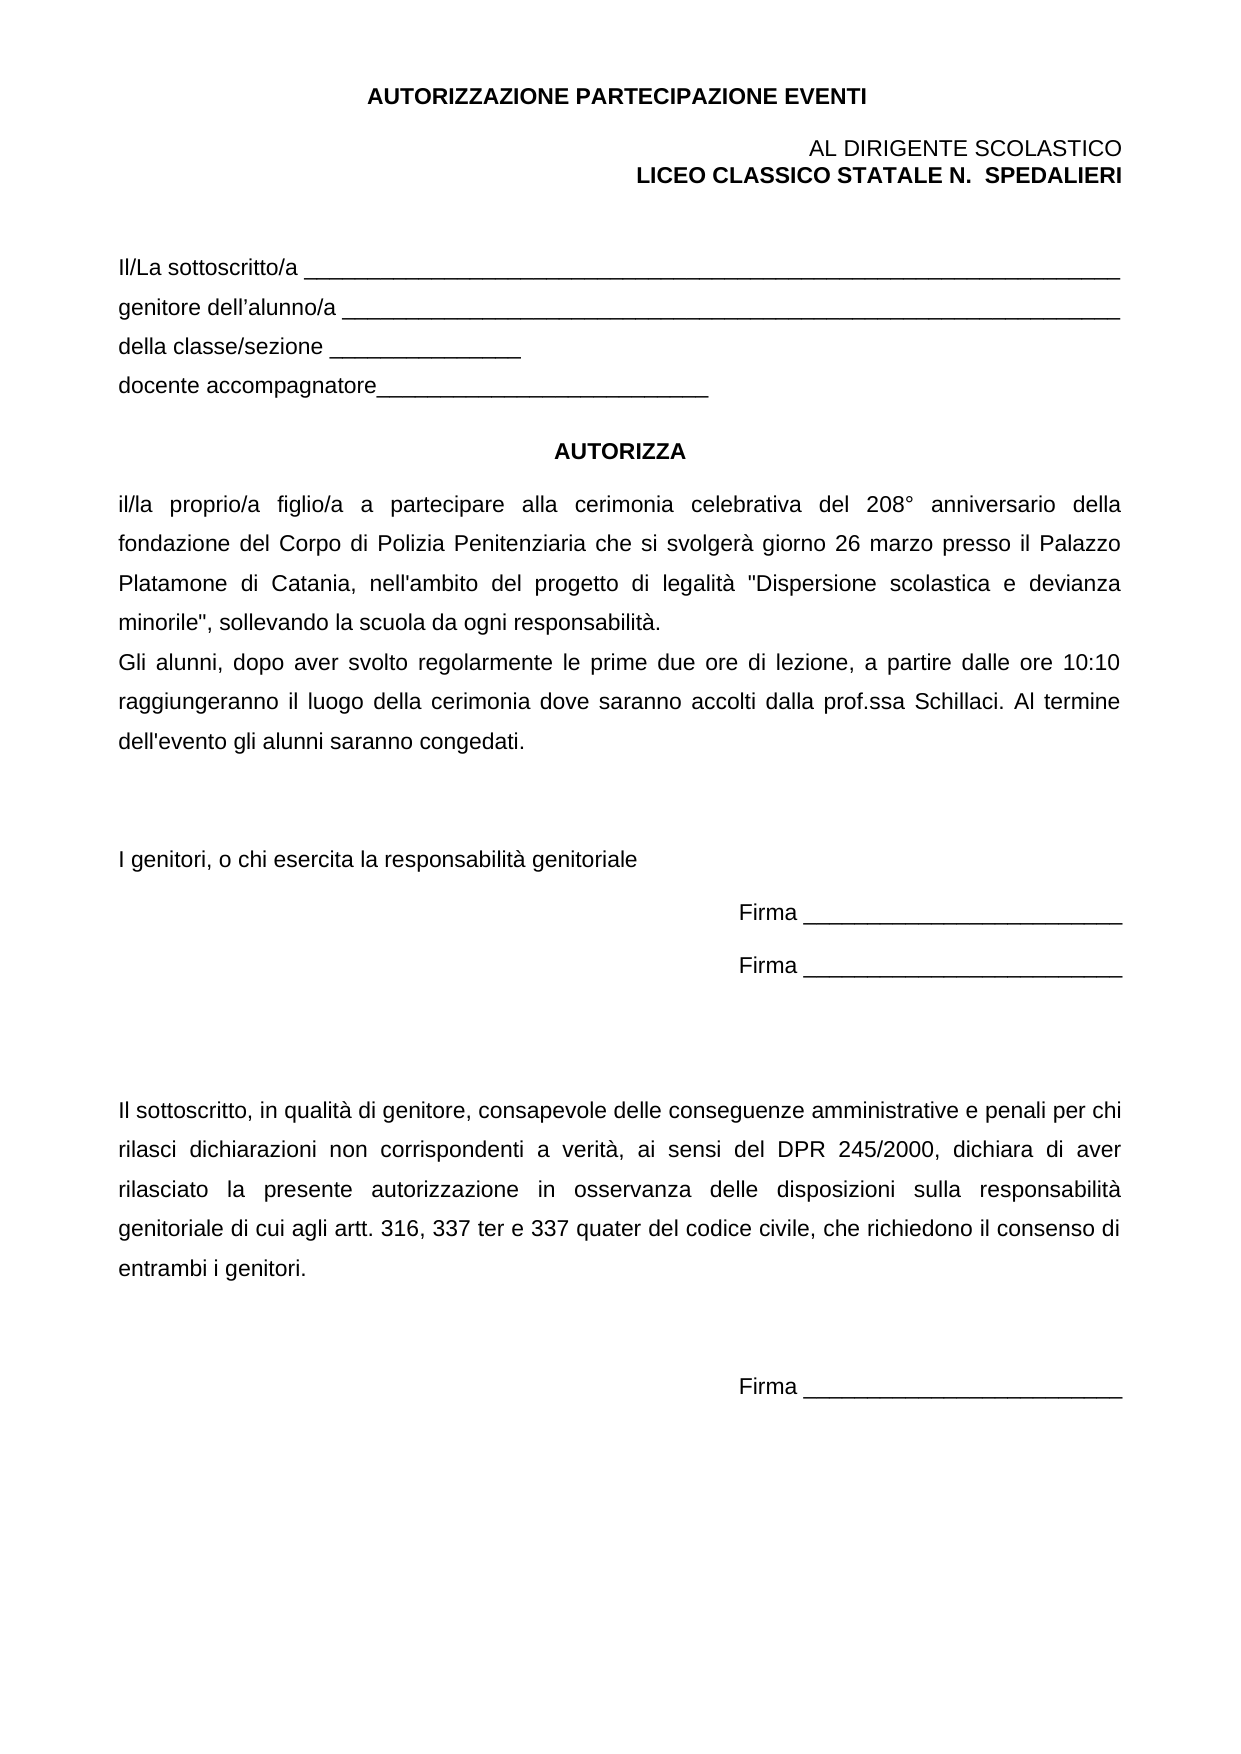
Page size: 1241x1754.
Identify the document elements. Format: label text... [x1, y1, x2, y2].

text I genitori, o chi esercita la responsabilità genitoriale [118, 846, 1122, 873]
text Il/La sottoscritto/a ________________________________________________________________ [118, 254, 1122, 280]
text AUTORIZZAZIONE PARTECIPAZIONE EVENTI [118, 83, 1122, 109]
text genitore dell’alunno/a _____________________________________________________________ [118, 293, 1122, 320]
text docente accompagnatore__________________________ [118, 372, 1122, 399]
text LICEO CLASSICO STATALE N. SPEDALIERI [118, 162, 1122, 188]
text AL DIRIGENTE SCOLASTICO [561, 135, 1122, 162]
text Firma _________________________ [118, 899, 1122, 925]
text della classe/sezione _______________ [118, 333, 1122, 359]
text Gli alunni, dopo aver svolto regolarmente le prime due ore di lezione, a partire dalle ore 10:10 raggiungeranno il luogo della cerimonia dove saranno accolti dalla prof.ssa Schillaci. Al termine dell'evento gli alunni saranno congedati. [118, 649, 1122, 754]
text Firma _________________________ [118, 952, 1122, 978]
text Firma _________________________ [118, 1373, 1122, 1399]
text AUTORIZZA [118, 438, 1122, 464]
text il/la proprio/a figlio/a a partecipare alla cerimonia celebrativa del 208° anniversario della fondazione del Corpo di Polizia Penitenziaria che si svolgerà giorno 26 marzo presso il Palazzo Platamone di Catania, nell'ambito del progetto di legalità "Dispersione scolastica e devianza minorile", sollevando la scuola da ogni responsabilità. [118, 491, 1122, 636]
text Il sottoscritto, in qualità di genitore, consapevole delle conseguenze amministrative e penali per chi rilasci dichiarazioni non corrispondenti a verità, ai sensi del DPR 245/2000, dichiara di aver rilasciato la presente autorizzazione in osservanza delle disposizioni sulla responsabilità genitoriale di cui agli artt. 316, 337 ter e 337 quater del codice civile, che richiedono il consenso di entrambi i genitori. [118, 1097, 1122, 1281]
